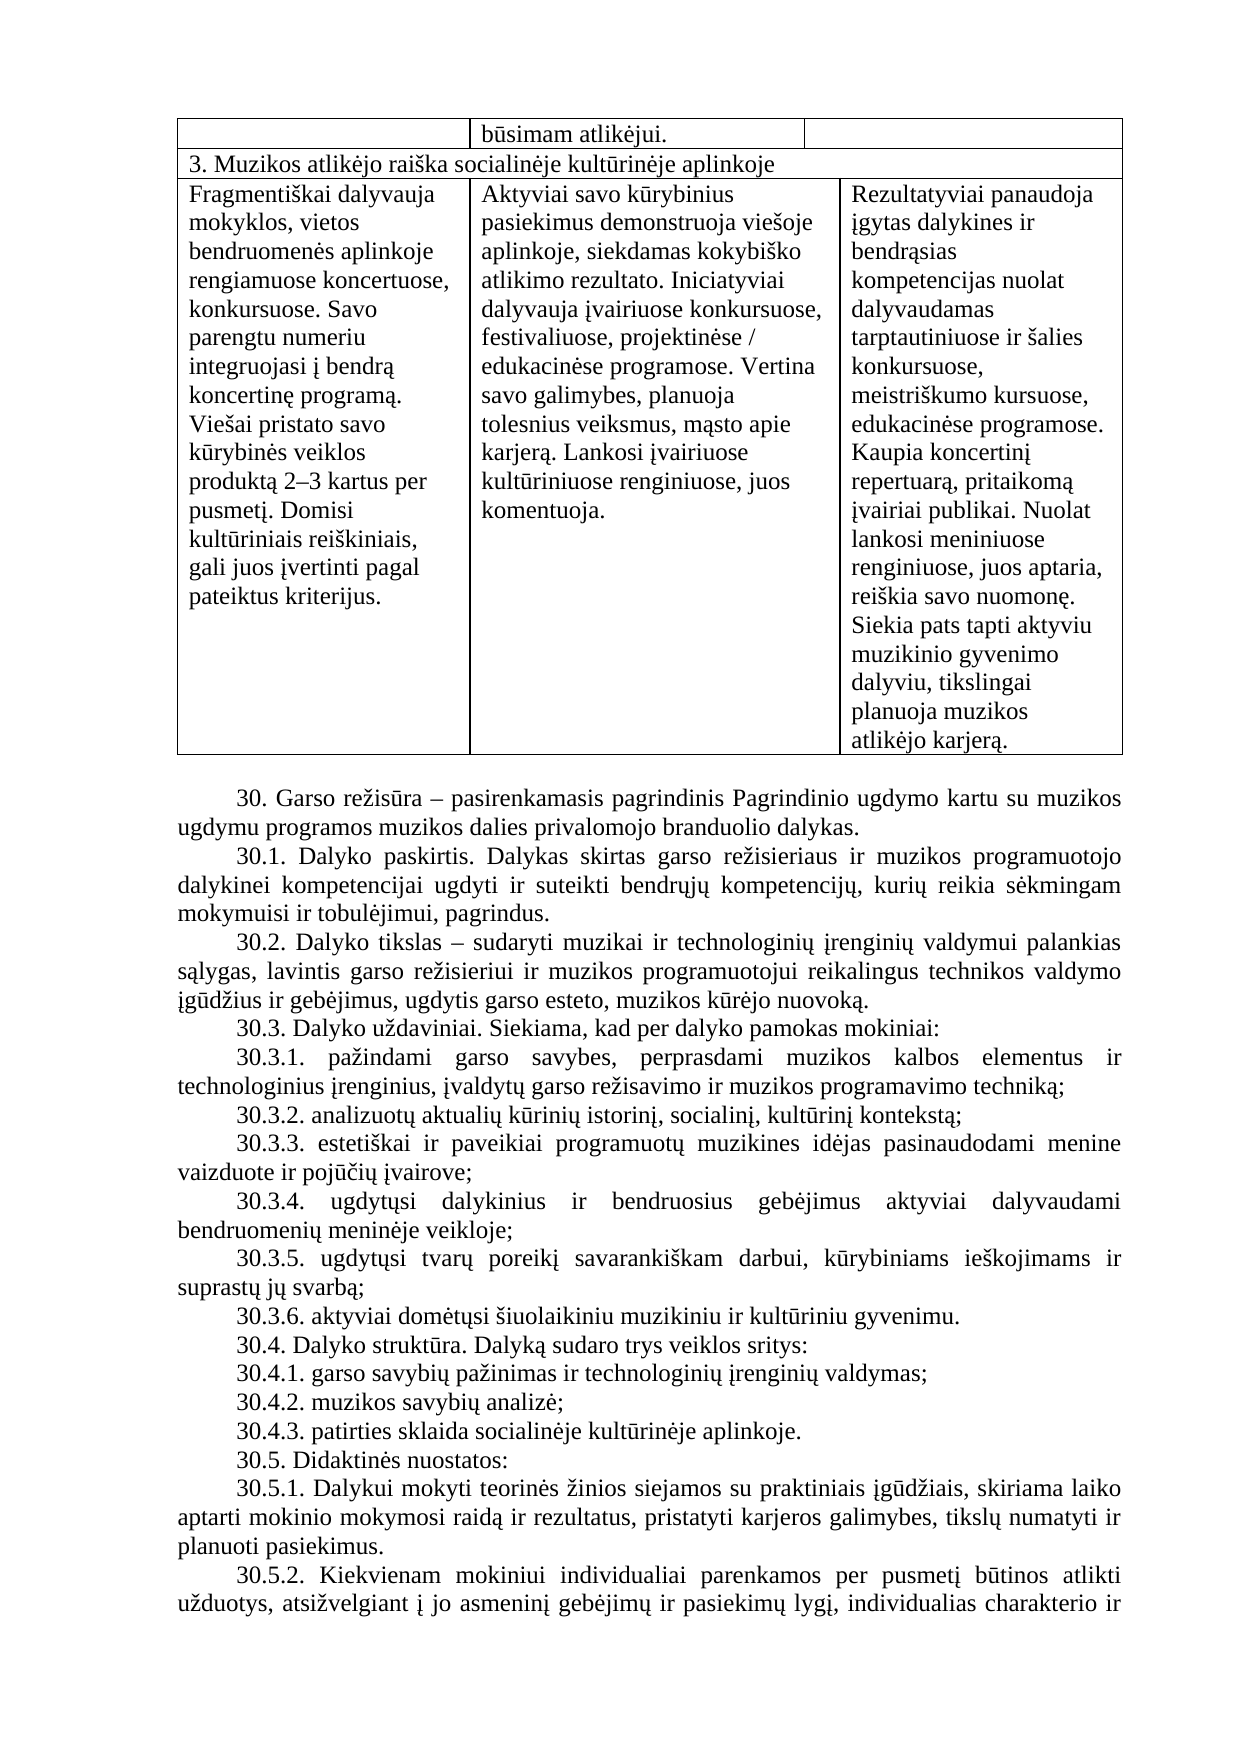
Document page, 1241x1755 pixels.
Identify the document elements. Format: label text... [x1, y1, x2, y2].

text 30.4.2. muzikos savybių analizė; [177, 1387, 1122, 1416]
text 30.1. Dalyko paskirtis. Dalykas skirtas garso režisieriaus ir muzikos programuotojo dalykinei kompetencijai ugdyti ir suteikti bendrųjų kompetencijų, kurių reikia sėkmingam mokymuisi ir tobulėjimui, pagrindus. [177, 841, 1122, 927]
text 30.3.2. analizuotų aktualių kūrinių istorinį, socialinį, kultūrinį kontekstą; [177, 1100, 1122, 1128]
table_cell Rezultatyviai panaudoja įgytas dalykines ir bendrąsias kompetencijas nuolat dalyvaudamas tarptautiniuose ir šalies konkursuose, meistriškumo kursuose, edukacinėse programose. Kaupia koncertinį repertuarą, pritaikomą įvairiai publikai. Nuolat lankosi meniniuose renginiuose, juos aptaria, reiškia savo nuomonę. Siekia pats tapti aktyviu muzikinio gyvenimo dalyviu, tikslingai planuoja muzikos atlikėjo karjerą. [841, 179, 1122, 754]
text 30.4. Dalyko struktūra. Dalyką sudaro trys veiklos sritys: [177, 1330, 1122, 1358]
text 30.3.3. estetiškai ir paveikiai programuotų muzikines idėjas pasinaudodami menine vaizduote ir pojūčių įvairove; [177, 1128, 1122, 1186]
text 30. Garso režisūra – pasirenkamasis pagrindinis Pagrindinio ugdymo kartu su muzikos ugdymu programos muzikos dalies privalomojo branduolio dalykas. [177, 783, 1122, 841]
table_cell Aktyviai savo kūrybinius pasiekimus demonstruoja viešoje aplinkoje, siekdamas kokybiško atlikimo rezultato. Iniciatyviai dalyvauja įvairiuose konkursuose, festivaliuose, projektinėse / edukacinėse programose. Vertina savo galimybes, planuoja tolesnius veiksmus, mąsto apie karjerą. Lankosi įvairiuose kultūriniuose renginiuose, juos komentuoja. [471, 179, 839, 754]
table_cell [805, 119, 1122, 148]
table_cell [840, 149, 1122, 178]
text 30.3.1. pažindami garso savybes, perprasdami muzikos kalbos elementus ir technologinius įrenginius, įvaldytų garso režisavimo ir muzikos programavimo techniką; [177, 1042, 1122, 1100]
text 30.4.1. garso savybių pažinimas ir technologinių įrenginių valdymas; [177, 1358, 1122, 1387]
table_cell [178, 119, 469, 148]
text 30.3.5. ugdytųsi tvarų poreikį savarankiškam darbui, kūrybiniams ieškojimams ir suprastų jų svarbą; [177, 1243, 1122, 1301]
text 30.4.3. patirties sklaida socialinėje kultūrinėje aplinkoje. [177, 1416, 1122, 1445]
text 30.5.2. Kiekvienam mokiniui individualiai parenkamos per pusmetį būtinos atlikti užduotys, atsižvelgiant į jo asmeninį gebėjimų ir pasiekimų lygį, individualias charakterio ir [177, 1560, 1122, 1617]
text 30.5. Didaktinės nuostatos: [177, 1445, 1122, 1473]
text 30.3. Dalyko uždaviniai. Siekiama, kad per dalyko pamokas mokiniai: [177, 1013, 1122, 1042]
table_cell būsimam atlikėjui. [471, 119, 804, 148]
table_cell Fragmentiškai dalyvauja mokyklos, vietos bendruomenės aplinkoje rengiamuose koncertuose, konkursuose. Savo parengtu numeriu integruojasi į bendrą koncertinę programą. Viešai pristato savo kūrybinės veiklos produktą 2–3 kartus per pusmetį. Domisi kultūriniais reiškiniais, gali juos įvertinti pagal pateiktus kriterijus. [178, 179, 469, 754]
table_cell 3. Muzikos atlikėjo raiška socialinėje kultūrinėje aplinkoje [178, 149, 801, 178]
text 30.2. Dalyko tikslas – sudaryti muzikai ir technologinių įrenginių valdymui palankias sąlygas, lavintis garso režisieriui ir muzikos programuotojui reikalingus technikos valdymo įgūdžius ir gebėjimus, ugdytis garso esteto, muzikos kūrėjo nuovoką. [177, 927, 1122, 1013]
table_cell [801, 149, 840, 178]
text 30.3.4. ugdytųsi dalykinius ir bendruosius gebėjimus aktyviai dalyvaudami bendruomenių meninėje veikloje; [177, 1186, 1122, 1243]
text 30.5.1. Dalykui mokyti teorinės žinios siejamos su praktiniais įgūdžiais, skiriama laiko aptarti mokinio mokymosi raidą ir rezultatus, pristatyti karjeros galimybes, tikslų numatyti ir planuoti pasiekimus. [177, 1473, 1122, 1560]
text 30.3.6. aktyviai domėtųsi šiuolaikiniu muzikiniu ir kultūriniu gyvenimu. [177, 1301, 1122, 1330]
